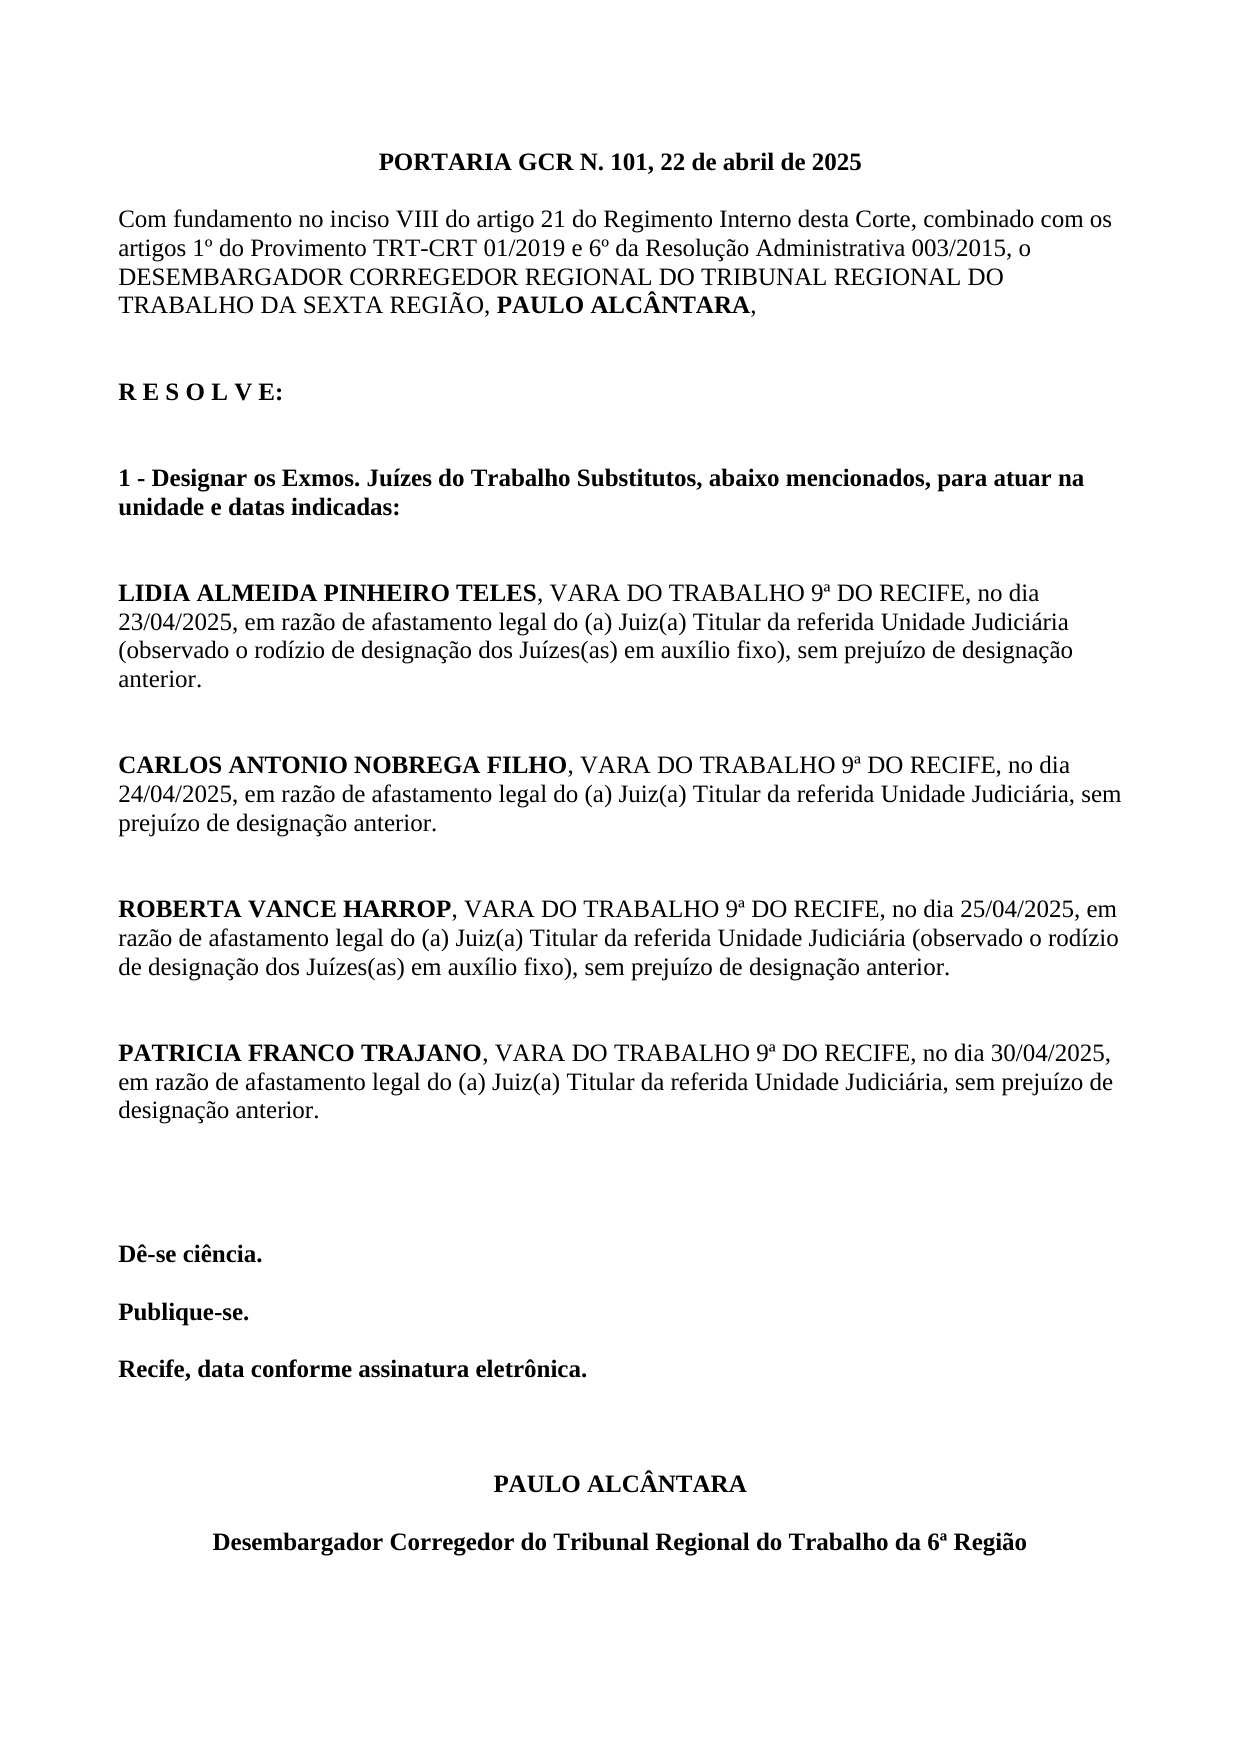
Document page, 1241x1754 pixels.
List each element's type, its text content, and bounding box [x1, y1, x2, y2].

text PAULO ALCÂNTARA [118, 1469, 1122, 1498]
text CARLOS ANTONIO NOBREGA FILHO, VARA DO TRABALHO 9ª DO RECIFE, no dia 24/04/2025, em razão de afastamento legal do (a) Juiz(a) Titular da referida Unidade Judiciária, sem prejuízo de designação anterior. [118, 751, 1122, 837]
text R E S O L V E: [118, 377, 1122, 406]
text PORTARIA GCR N. 101, 22 de abril de 2025 [118, 147, 1122, 176]
text PATRICIA FRANCO TRAJANO, VARA DO TRABALHO 9ª DO RECIFE, no dia 30/04/2025, em razão de afastamento legal do (a) Juiz(a) Titular da referida Unidade Judiciária, sem prejuízo de designação anterior. [118, 1038, 1122, 1124]
text Dê-se ciência. [118, 1239, 1122, 1268]
text Desembargador Corregedor do Tribunal Regional do Trabalho da 6ª Região [118, 1527, 1122, 1556]
text 1 - Designar os Exmos. Juízes do Trabalho Substitutos, abaixo mencionados, para atuar na unidade e datas indicadas: [118, 463, 1122, 521]
text LIDIA ALMEIDA PINHEIRO TELES, VARA DO TRABALHO 9ª DO RECIFE, no dia 23/04/2025, em razão de afastamento legal do (a) Juiz(a) Titular da referida Unidade Judiciária (observado o rodízio de designação dos Juízes(as) em auxílio fixo), sem prejuízo de designação anterior. [118, 578, 1122, 693]
text Com fundamento no inciso VIII do artigo 21 do Regimento Interno desta Corte, combinado com os artigos 1º do Provimento TRT-CRT 01/2019 e 6º da Resolução Administrativa 003/2015, o DESEMBARGADOR CORREGEDOR REGIONAL DO TRIBUNAL REGIONAL DO TRABALHO DA SEXTA REGIÃO, PAULO ALCÂNTARA, [118, 204, 1122, 319]
text Publique-se. [118, 1297, 1122, 1326]
text Recife, data conforme assinatura eletrônica. [118, 1354, 1122, 1383]
text ROBERTA VANCE HARROP, VARA DO TRABALHO 9ª DO RECIFE, no dia 25/04/2025, em razão de afastamento legal do (a) Juiz(a) Titular da referida Unidade Judiciária (observado o rodízio de designação dos Juízes(as) em auxílio fixo), sem prejuízo de designação anterior. [118, 894, 1122, 981]
